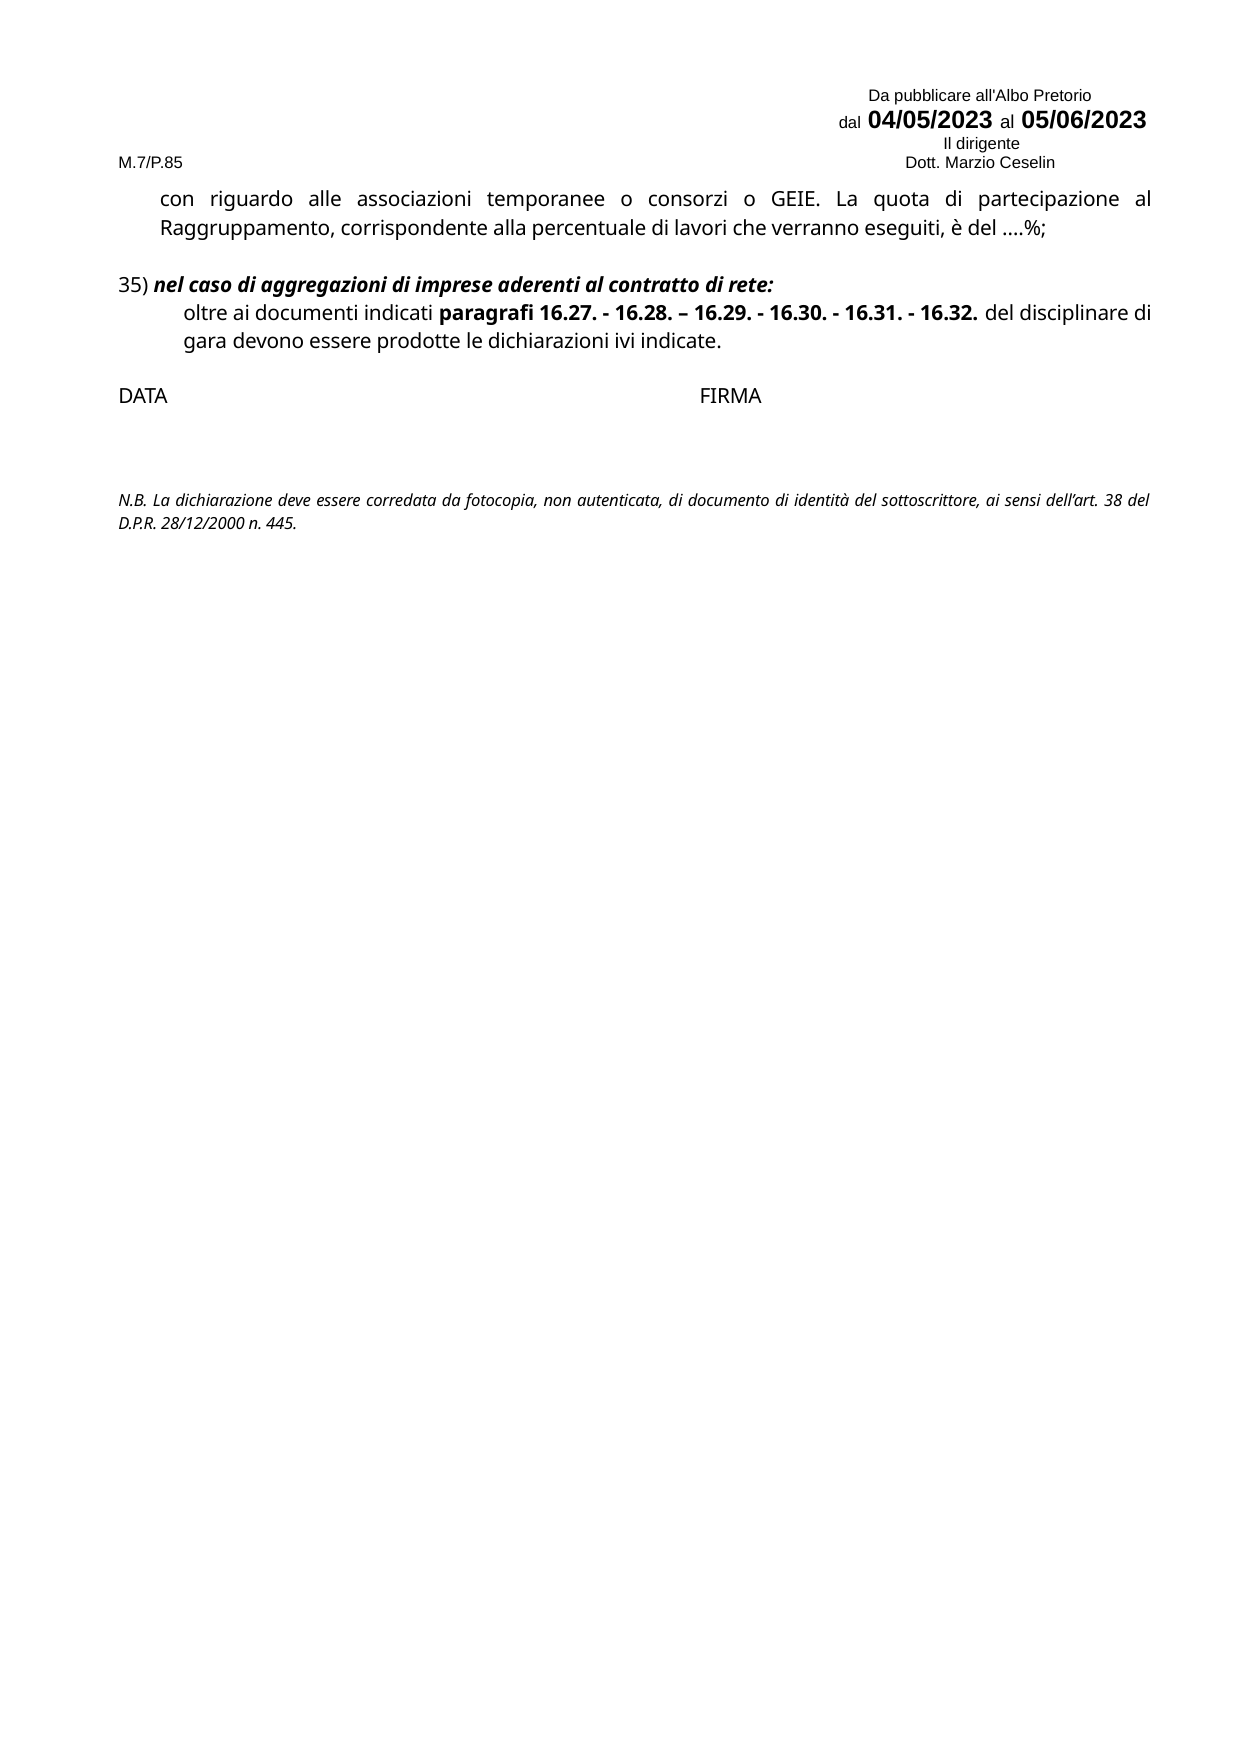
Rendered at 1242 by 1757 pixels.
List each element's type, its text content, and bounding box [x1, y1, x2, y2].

text DATA FIRMA [118, 381, 1152, 409]
text con riguardo alle associazioni temporanee o consorzi o GEIE. La quota di partecipazione al Raggruppamento, corrispondente alla percentuale di lavori che verranno eseguiti, è del ….%; [159, 184, 1152, 241]
text 35) nel caso di aggregazioni di imprese aderenti al contratto di rete: [118, 270, 1152, 298]
text oltre ai documenti indicati paragrafi 16.27. - 16.28. – 16.29. - 16.30. - 16.31. - 16.32. del disciplinare di gara devono essere prodotte le dichiarazioni ivi indicate. [183, 298, 1152, 355]
text N.B. La dichiarazione deve essere corredata da fotocopia, non autenticata, di documento di identità del sottoscrittore, ai sensi dell’art. 38 del D.P.R. 28/12/2000 n. 445. [118, 489, 1152, 534]
